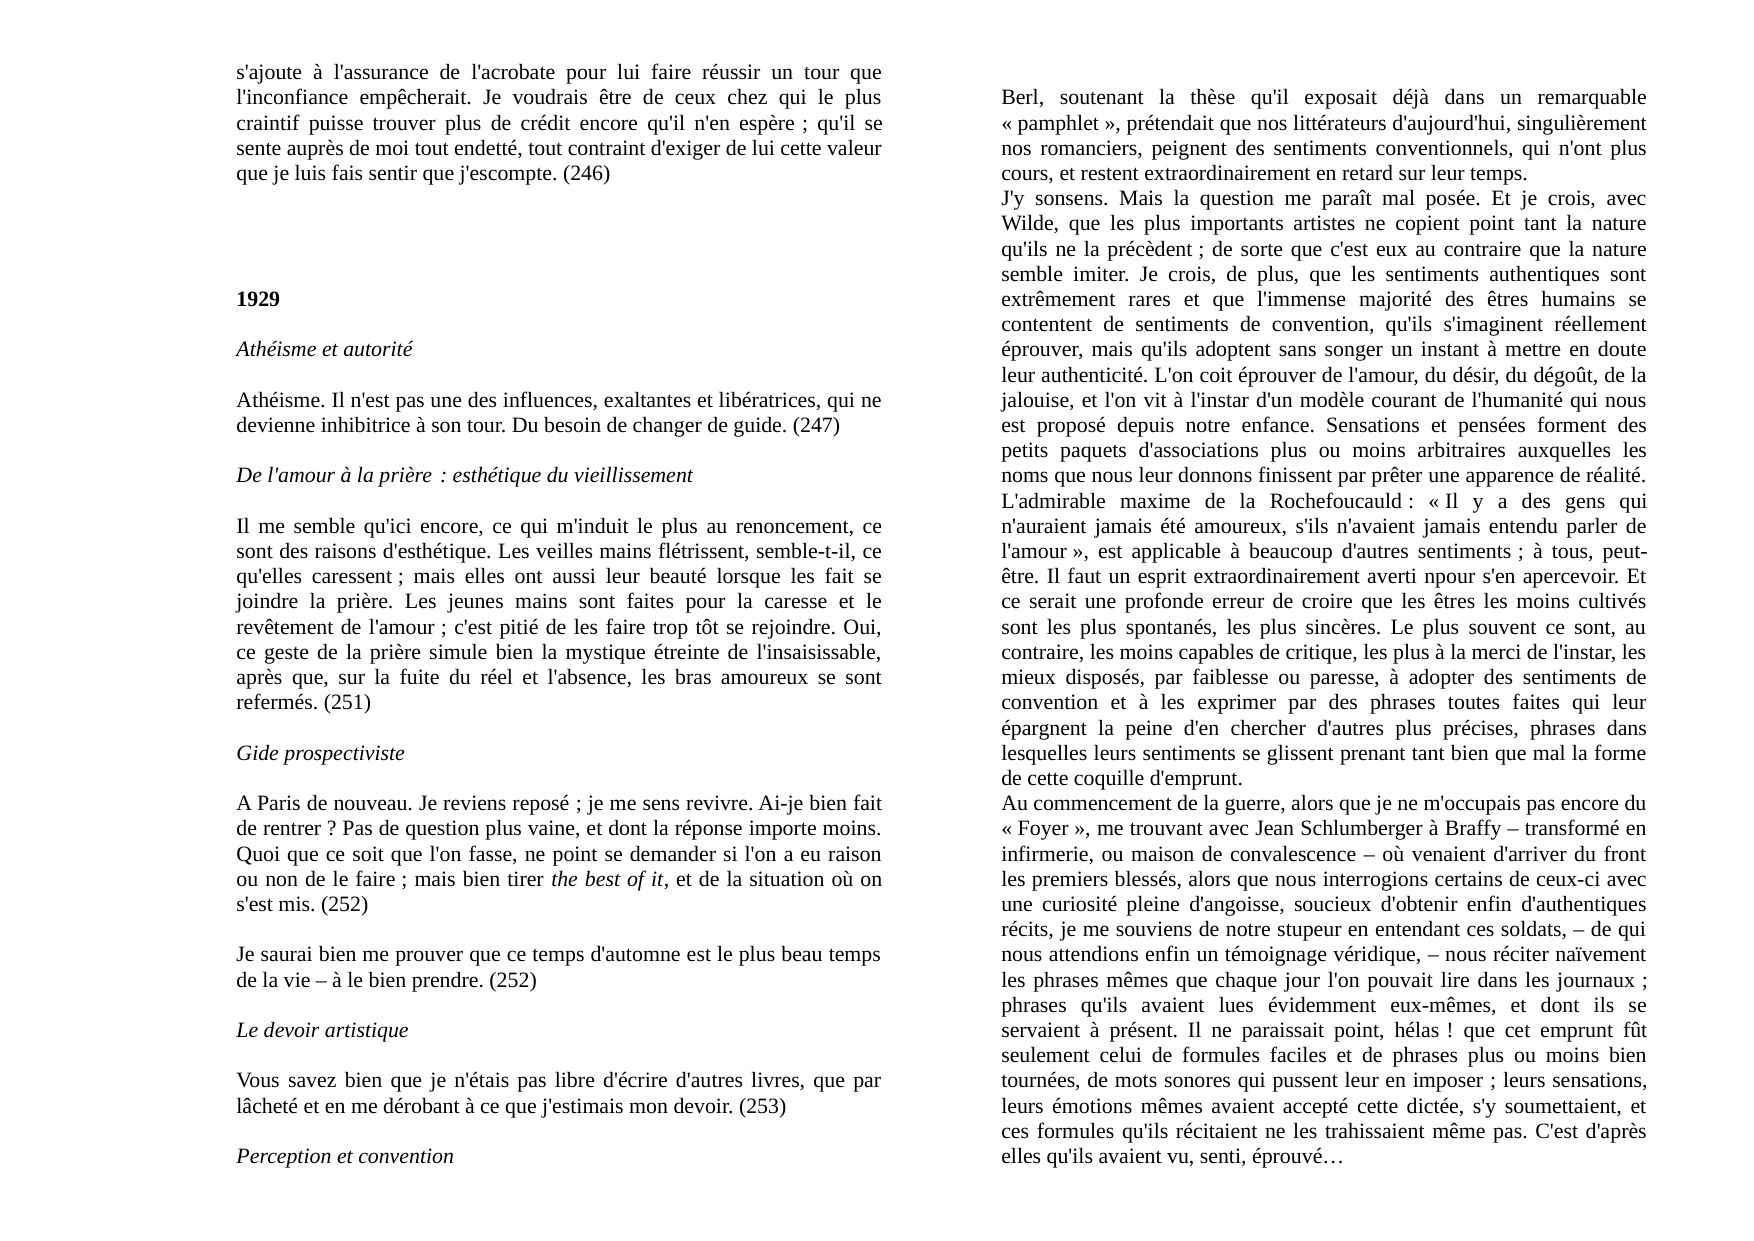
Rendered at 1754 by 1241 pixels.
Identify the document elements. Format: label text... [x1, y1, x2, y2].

text Gide prospectiviste [236, 740, 883, 765]
text Il me semble qu'ici encore, ce qui m'induit le plus au renoncement, ce sont des raisons d'esthétique. Les veilles mains flétrissent, semble-t-il, ce qu'elles caressent ; mais elles ont aussi leur beauté lorsque les fait se joindre la prière. Les jeunes mains sont faites pour la caresse et le revêtement de l'amour ; c'est pitié de les faire trop tôt se rejoindre. Oui, ce geste de la prière simule bien la mystique étreinte de l'insaisissable, après que, sur la fuite du réel et l'absence, les bras amoureux se sont refermés. (251) [236, 513, 883, 714]
text Athéisme et autorité [236, 336, 883, 362]
text Berl, soutenant la thèse qu'il exposait déjà dans un remarquable « pamphlet », prétendait que nos littérateurs d'aujourd'hui, singulièrement nos romanciers, peignent des sentiments conventionnels, qui n'ont plus cours, et restent extraordinairement en retard sur leur temps. [1001, 84, 1648, 185]
text Au commencement de la guerre, alors que je ne m'occupais pas encore du « Foyer », me trouvant avec Jean Schlumberger à Braffy – transformé en infirmerie, ou maison de convalescence – où venaient d'arriver du front les premiers blessés, alors que nous interrogions certains de ceux-ci avec une curiosité pleine d'angoisse, soucieux d'obtenir enfin d'authentiques récits, je me souviens de notre stupeur en entendant ces soldats, – de qui nous attendions enfin un témoignage véridique, – nous réciter naïvement les phrases mêmes que chaque jour l'on pouvait lire dans les journaux ; phrases qu'ils avaient lues évidemment eux-mêmes, et dont ils se servaient à présent. Il ne paraissait point, hélas ! que cet emprunt fût seulement celui de formules faciles et de phrases plus ou moins bien tournées, de mots sonores qui pussent leur en imposer ; leurs sensations, leurs émotions mêmes avaient accepté cette dictée, s'y soumettaient, et ces formules qu'ils récitaient ne les trahissaient même pas. C'est d'après elles qu'ils avaient vu, senti, éprouvé… [1001, 790, 1648, 1168]
text J'y sonsens. Mais la question me paraît mal posée. Et je crois, avec Wilde, que les plus importants artistes ne copient point tant la nature qu'ils ne la précèdent ; de sorte que c'est eux au contraire que la nature semble imiter. Je crois, de plus, que les sentiments authentiques sont extrêmement rares et que l'immense majorité des êtres humains se contentent de sentiments de convention, qu'ils s'imaginent réellement éprouver, mais qu'ils adoptent sans songer un instant à mettre en doute leur authenticité. L'on coit éprouver de l'amour, du désir, du dégoût, de la jalouise, et l'on vit à l'instar d'un modèle courant de l'humanité qui nous est proposé depuis notre enfance. Sensations et pensées forment des petits paquets d'associations plus ou moins arbitraires auxquelles les noms que nous leur donnons finissent par prêter une apparence de réalité. L'admirable maxime de la Rochefoucauld : « Il y a des gens qui n'auraient jamais été amoureux, s'ils n'avaient jamais entendu parler de l'amour », est applicable à beaucoup d'autres sentiments ; à tous, peut-être. Il faut un esprit extraordinairement averti npour s'en apercevoir. Et ce serait une profonde erreur de croire que les êtres les moins cultivés sont les plus spontanés, les plus sincères. Le plus souvent ce sont, au contraire, les moins capables de critique, les plus à la merci de l'instar, les mieux disposés, par faiblesse ou paresse, à adopter des sentiments de convention et à les exprimer par des phrases toutes faites qui leur épargnent la peine d'en chercher d'autres plus précises, phrases dans lesquelles leurs sentiments se glissent prenant tant bien que mal la forme de cette coquille d'emprunt. [1001, 185, 1648, 790]
text Vous savez bien que je n'étais pas libre d'écrire d'autres livres, que par lâcheté et en me dérobant à ce que j'estimais mon devoir. (253) [236, 1067, 883, 1118]
text A Paris de nouveau. Je reviens reposé ; je me sens revivre. Ai-je bien fait de rentrer ? Pas de question plus vaine, et dont la réponse importe moins. Quoi que ce soit que l'on fasse, ne point se demander si l'on a eu raison ou non de le faire ; mais bien tirer the best of it, et de la situation où on s'est mis. (252) [236, 790, 883, 916]
text Athéisme. Il n'est pas une des influences, exaltantes et libératrices, qui ne devienne inhibitrice à son tour. Du besoin de changer de guide. (247) [236, 387, 883, 437]
text 1929 [236, 286, 883, 311]
text De l'amour à la prière : esthétique du vieillissement [236, 462, 883, 488]
text s'ajoute à l'assurance de l'acrobate pour lui faire réussir un tour que l'inconfiance empêcherait. Je voudrais être de ceux chez qui le plus craintif puisse trouver plus de crédit encore qu'il n'en espère ; qu'il se sente auprès de moi tout endetté, tout contraint d'exiger de lui cette valeur que je luis fais sentir que j'escompte. (246) [236, 59, 883, 185]
text Le devoir artistique [236, 1017, 883, 1042]
text Je saurai bien me prouver que ce temps d'automne est le plus beau temps de la vie – à le bien prendre. (252) [236, 941, 883, 992]
text Perception et convention [236, 1143, 883, 1168]
